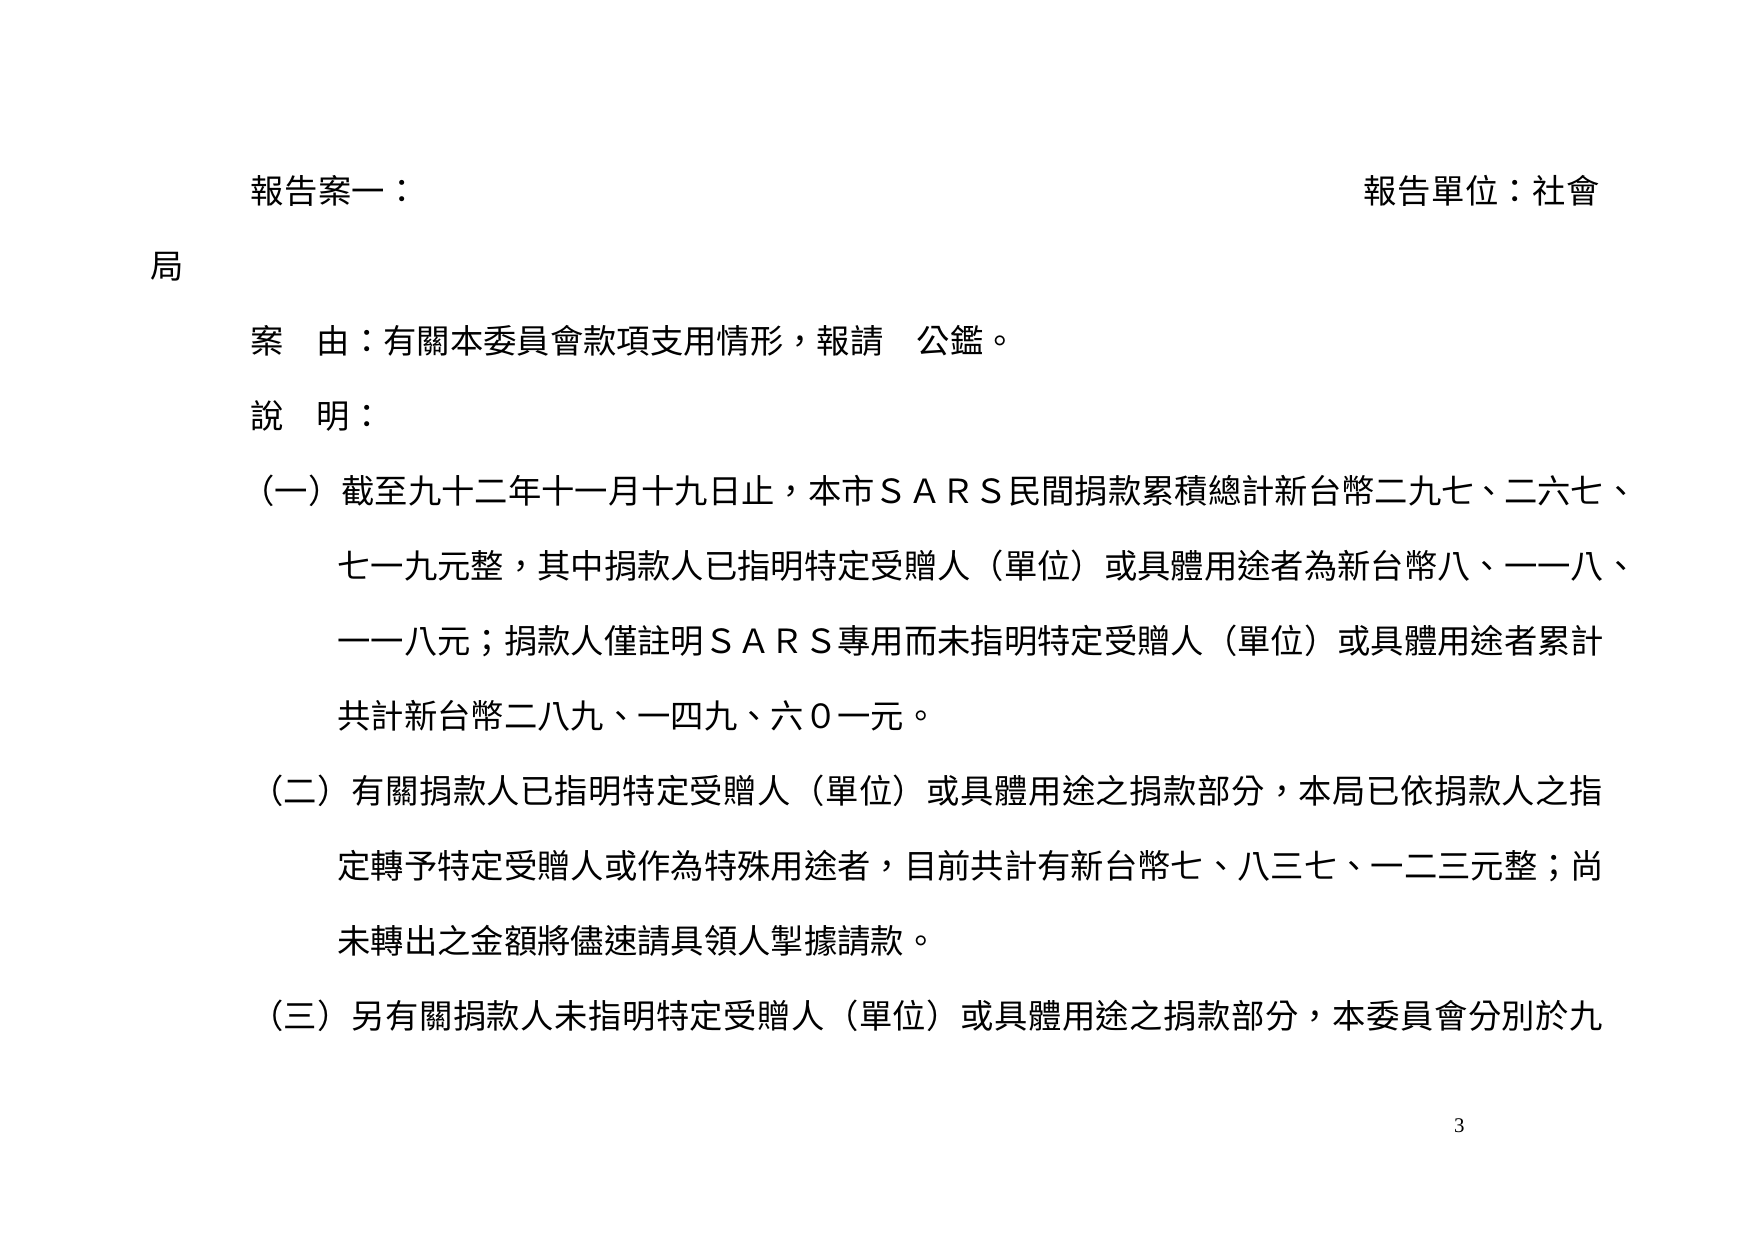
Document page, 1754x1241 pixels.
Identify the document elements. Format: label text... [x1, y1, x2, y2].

text （三）另有關捐款人未指明特定受贈人（單位）或具體用途之捐款部分，本委員會分別於九 [250, 976, 1604, 1051]
text （一）截至九十二年十一月十九日止，本市ＳＡＲＳ民間捐款累積總計新台幣二九七、二六七、七一九元整，其中捐款人已指明特定受贈人（單位）或具體用途者為新台幣八、一一八、一一八元；捐款人僅註明ＳＡＲＳ專用而未指明特定受贈人（單位）或具體用途者累計共計新台幣二八九、一四九、六０一元。 [241, 451, 1604, 751]
text 報告案一： 報告單位：社會局 [150, 151, 1604, 301]
text （二）有關捐款人已指明特定受贈人（單位）或具體用途之捐款部分，本局已依捐款人之指定轉予特定受贈人或作為特殊用途者，目前共計有新台幣七、八三七、一二三元整；尚未轉出之金額將儘速請具領人掣據請款。 [250, 751, 1604, 976]
text 案 由：有關本委員會款項支用情形，報請 公鑑。 [150, 301, 1604, 376]
text 說 明： [150, 376, 1604, 451]
